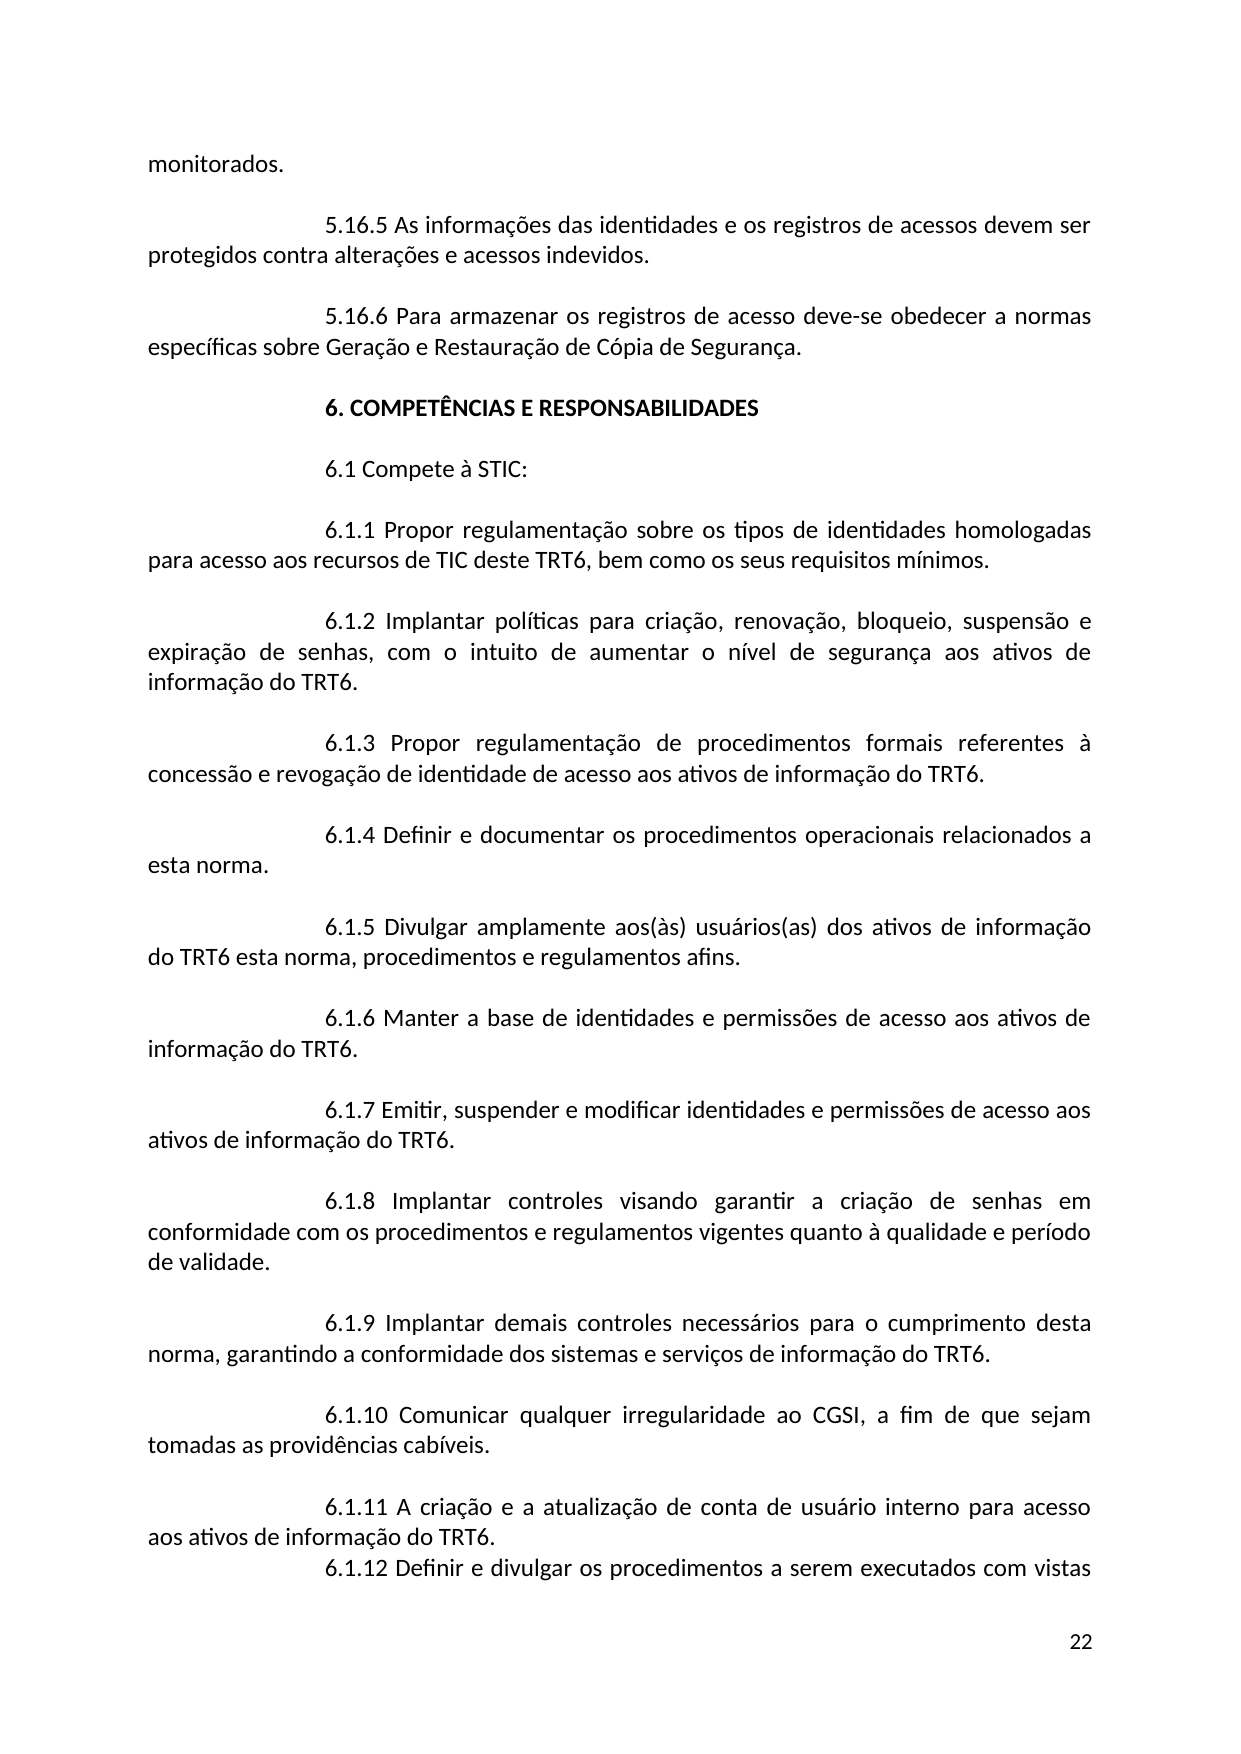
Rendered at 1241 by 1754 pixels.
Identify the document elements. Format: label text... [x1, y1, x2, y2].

text monitorados. [148, 148, 1092, 178]
text 6.1.2 Implantar políticas para criação, renovação, bloqueio, suspensão e expiração de senhas, com o intuito de aumentar o nível de segurança aos ativos de informação do TRT6. [148, 606, 1092, 697]
text 6.1.10 Comunicar qualquer irregularidade ao CGSI, a fim de que sejam tomadas as providências cabíveis. [148, 1399, 1092, 1460]
text 6.1.1 Propor regulamentação sobre os tipos de identidades homologadas para acesso aos recursos de TIC deste TRT6, bem como os seus requisitos mínimos. [148, 514, 1092, 575]
text 6.1.6 Manter a base de identidades e permissões de acesso aos ativos de informação do TRT6. [148, 1002, 1092, 1063]
text 5.16.6 Para armazenar os registros de acesso deve-se obedecer a normas específicas sobre Geração e Restauração de Cópia de Segurança. [148, 300, 1092, 361]
text 6.1.8 Implantar controles visando garantir a criação de senhas em conformidade com os procedimentos e regulamentos vigentes quanto à qualidade e período de validade. [148, 1185, 1092, 1277]
text 6.1.5 Divulgar amplamente aos(às) usuários(as) dos ativos de informação do TRT6 esta norma, procedimentos e regulamentos afins. [148, 911, 1092, 972]
text 6.1.11 A criação e a atualização de conta de usuário interno para acesso aos ativos de informação do TRT6. [148, 1491, 1092, 1552]
text 6.1.7 Emitir, suspender e modificar identidades e permissões de acesso aos ativos de informação do TRT6. [148, 1094, 1092, 1155]
text 6.1.4 Definir e documentar os procedimentos operacionais relacionados a esta norma. [148, 819, 1092, 880]
text 6.1.12 Definir e divulgar os procedimentos a serem executados com vistas [148, 1552, 1092, 1582]
text 6. COMPETÊNCIAS E RESPONSABILIDADES [325, 392, 1092, 422]
text 6.1.3 Propor regulamentação de procedimentos formais referentes à concessão e revogação de identidade de acesso aos ativos de informação do TRT6. [148, 728, 1092, 789]
text 5.16.5 As informações das identidades e os registros de acessos devem ser protegidos contra alterações e acessos indevidos. [148, 209, 1092, 270]
text 6.1.9 Implantar demais controles necessários para o cumprimento desta norma, garantindo a conformidade dos sistemas e serviços de informação do TRT6. [148, 1307, 1092, 1368]
text 6.1 Compete à STIC: [148, 453, 1092, 483]
